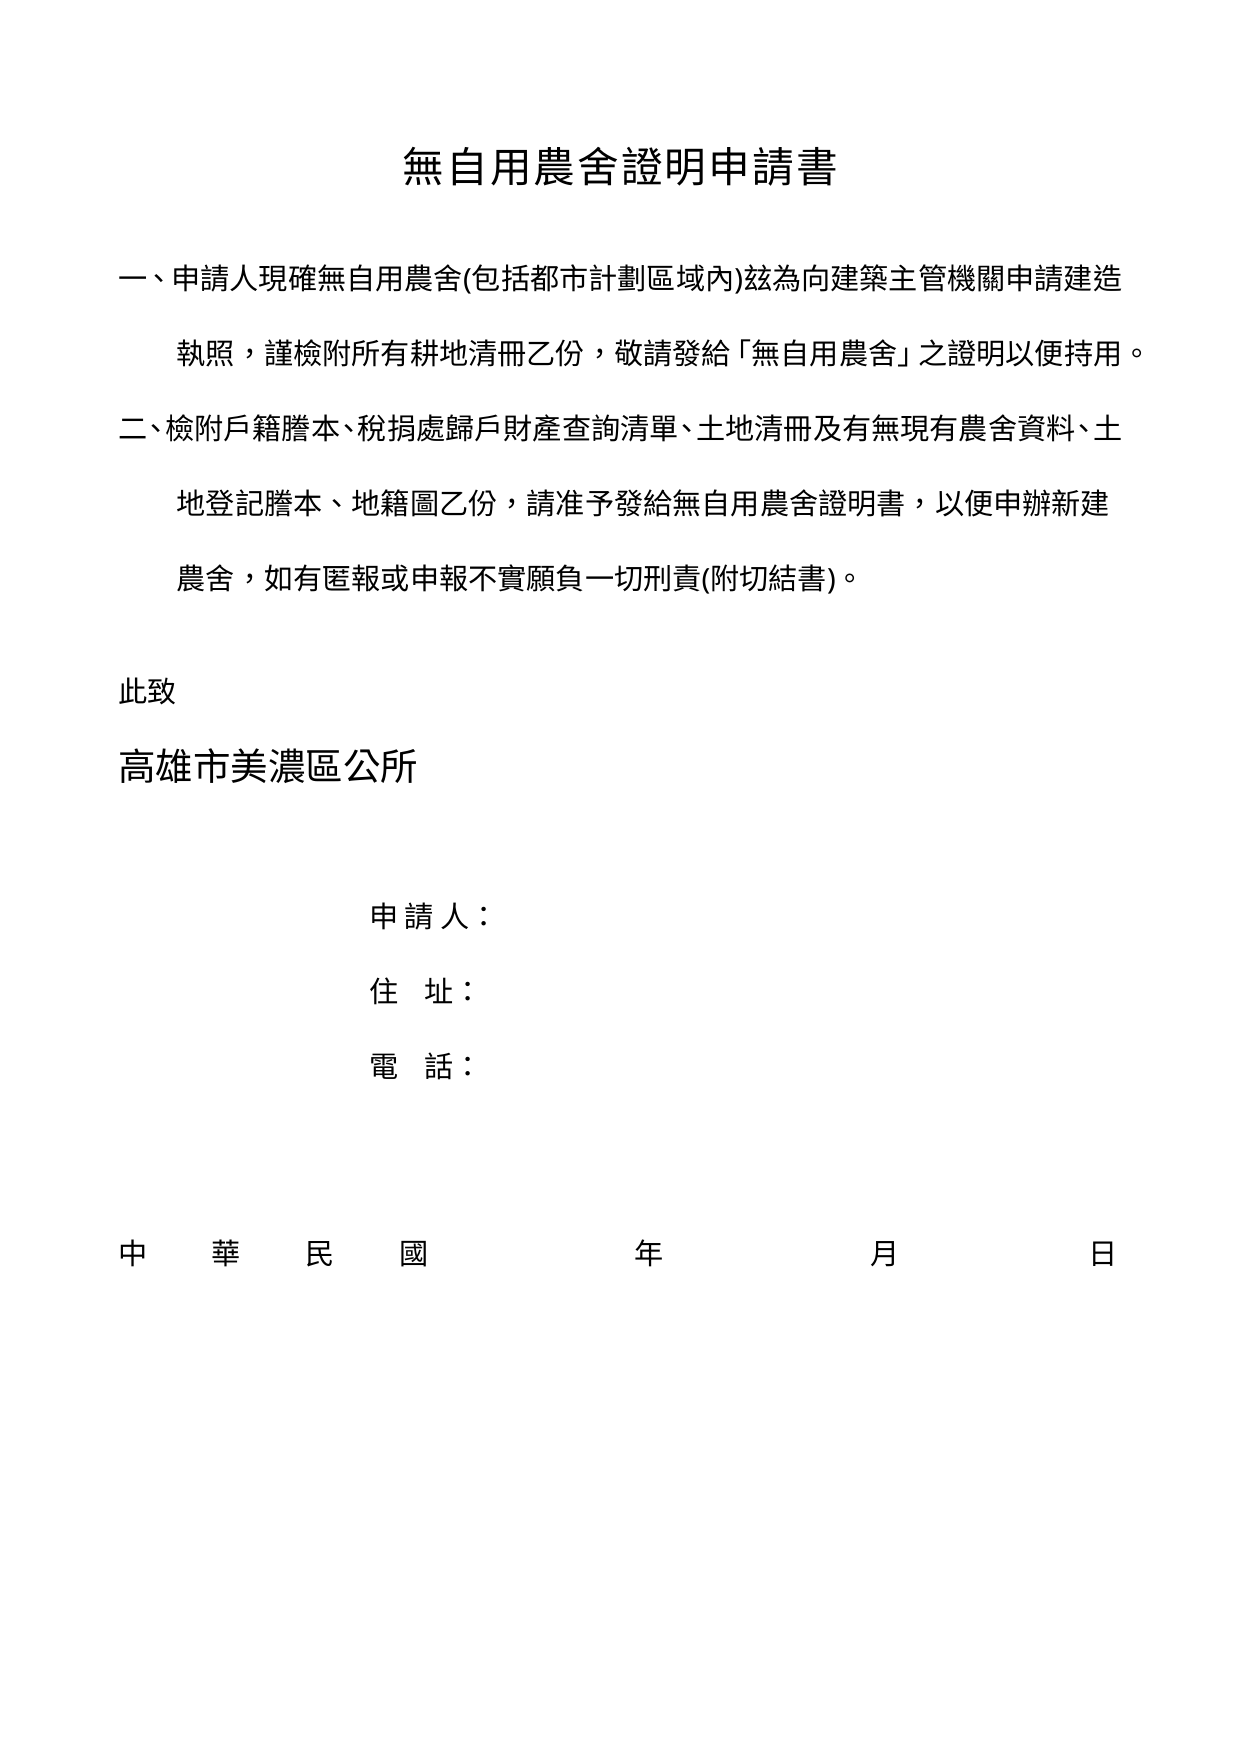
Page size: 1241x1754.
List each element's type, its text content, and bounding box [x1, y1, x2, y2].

text 此致 [118, 652, 1122, 727]
text 中 華 民 國 年 月 日 [118, 1214, 1122, 1289]
text 二、檢附戶籍謄本、稅捐處歸戶財產查詢清單、土地清冊及有無現有農舍資料、土地登記謄本、地籍圖乙份，請准予發給無自用農舍證明書，以便申辦新建農舍，如有匿報或申報不實願負一切刑責(附切結書)。 [118, 389, 1122, 614]
text 電 話： [369, 1027, 1122, 1102]
text 無自用農舍證明申請書 [118, 127, 1122, 202]
text 高雄市美濃區公所 [118, 727, 1122, 802]
text 一、申請人現確無自用農舍(包括都市計劃區域內)玆為向建築主管機關申請建造執照，謹檢附所有耕地清冊乙份，敬請發給「無自用農舍」之證明以便持用。 [118, 239, 1122, 389]
text 住 址： [369, 952, 1122, 1027]
text 申 請 人： [369, 877, 1122, 952]
